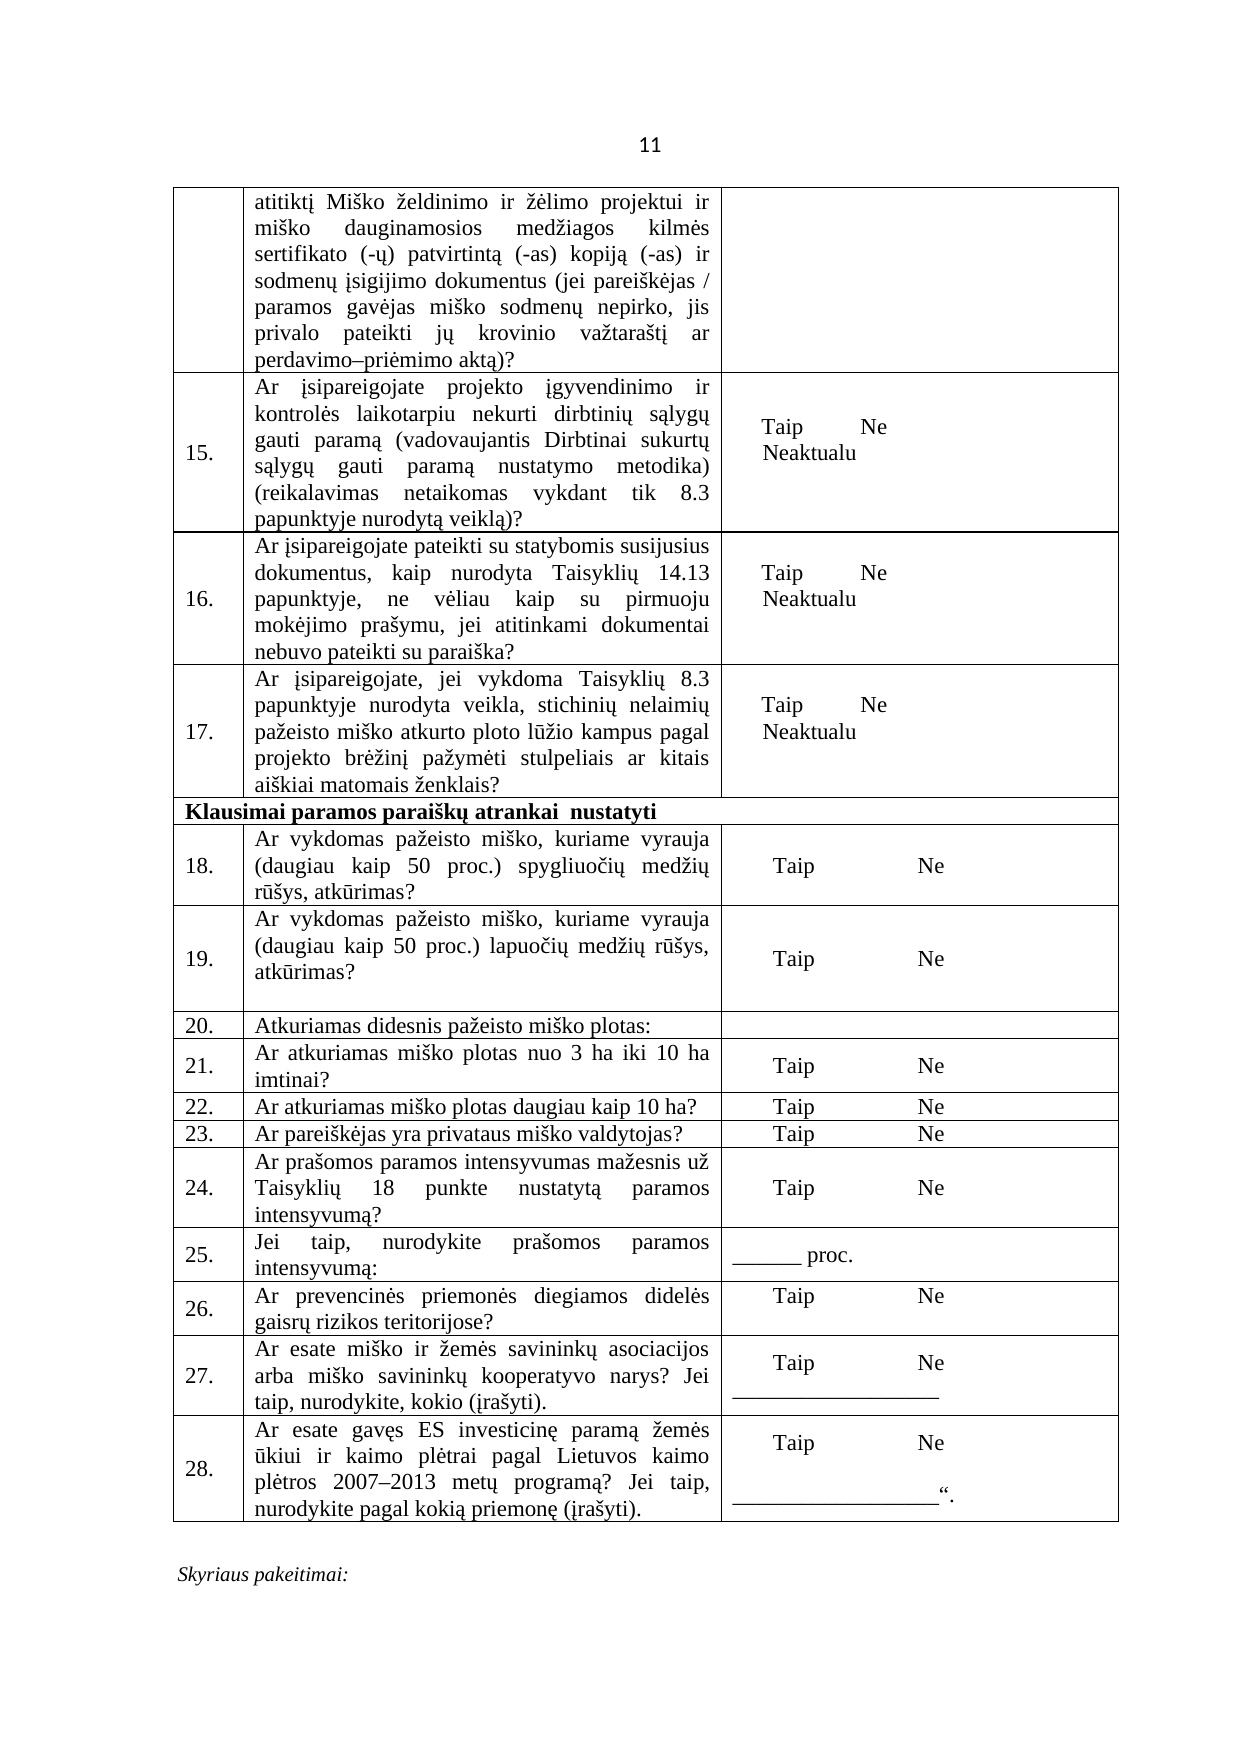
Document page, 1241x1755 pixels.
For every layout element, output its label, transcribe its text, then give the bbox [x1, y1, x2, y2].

table_cell Taip Ne [722, 825, 1118, 904]
table_cell Taip Ne __________________ [722, 1336, 1118, 1414]
table_cell atitiktį Miško želdinimo ir žėlimo projektui ir miško dauginamosios medžiagos kilmės sertifikato (-ų) patvirtintą (-as) kopiją (-as) ir sodmenų įsigijimo dokumentus (jei pareiškėjas / paramos gavėjas miško sodmenų nepirko, jis privalo pateikti jų krovinio važtaraštį ar perdavimo–priėmimo aktą)? [244, 188, 721, 372]
table_cell Taip Ne [722, 1039, 1118, 1092]
table_cell Taip Ne [722, 1282, 1118, 1334]
table_cell Taip Ne Neaktualu [722, 665, 1118, 797]
table_cell Ar vykdomas pažeisto miško, kuriame vyrauja (daugiau kaip 50 proc.) spygliuočių medžių rūšys, atkūrimas? [244, 825, 721, 904]
table_cell Taip Ne [722, 1093, 1118, 1119]
table_cell 27. [174, 1336, 243, 1414]
table_cell Ar vykdomas pažeisto miško, kuriame vyrauja (daugiau kaip 50 proc.) lapuočių medžių rūšys, atkūrimas? [244, 906, 721, 1011]
table_cell Taip Ne [722, 1148, 1118, 1227]
table_cell ______ proc. [722, 1228, 1118, 1281]
table_cell Klausimai paramos paraiškų atrankai nustatyti [174, 798, 1118, 824]
table_cell Taip Ne __________________“. [722, 1416, 1118, 1521]
table_cell Taip Ne Neaktualu [722, 533, 1118, 664]
table_cell 19. [174, 906, 243, 1011]
table_cell 25. [174, 1228, 243, 1281]
table_cell [722, 1012, 1118, 1038]
text Skyriaus pakeitimai: [177, 1562, 1122, 1586]
table_cell Ar įsipareigojate projekto įgyvendinimo ir kontrolės laikotarpiu nekurti dirbtinių sąlygų gauti paramą (vadovaujantis Dirbtinai sukurtų sąlygų gauti paramą nustatymo metodika) (reikalavimas netaikomas vykdant tik 8.3 papunktyje nurodytą veiklą)? [244, 373, 721, 531]
table_cell 28. [174, 1416, 243, 1521]
table_cell 24. [174, 1148, 243, 1227]
table_cell 15. [174, 373, 243, 531]
table_cell 26. [174, 1282, 243, 1334]
table_cell 20. [174, 1012, 243, 1038]
table_cell 18. [174, 825, 243, 904]
table_cell 17. [174, 665, 243, 797]
table_cell 21. [174, 1039, 243, 1092]
table_cell Atkuriamas didesnis pažeisto miško plotas: [244, 1012, 721, 1038]
table_cell Ar esate miško ir žemės savininkų asociacijos arba miško savininkų kooperatyvo narys? Jei taip, nurodykite, kokio (įrašyti). [244, 1336, 721, 1414]
table_cell Ar įsipareigojate, jei vykdoma Taisyklių 8.3 papunktyje nurodyta veikla, stichinių nelaimių pažeisto miško atkurto ploto lūžio kampus pagal projekto brėžinį pažymėti stulpeliais ar kitais aiškiai matomais ženklais? [244, 665, 721, 797]
table_cell Ar atkuriamas miško plotas daugiau kaip 10 ha? [244, 1093, 721, 1119]
table_cell [174, 188, 243, 372]
table_cell Ar esate gavęs ES investicinę paramą žemės ūkiui ir kaimo plėtrai pagal Lietuvos kaimo plėtros 2007–2013 metų programą? Jei taip, nurodykite pagal kokią priemonę (įrašyti). [244, 1416, 721, 1521]
table_cell 22. [174, 1093, 243, 1119]
table_cell Ar pareiškėjas yra privataus miško valdytojas? [244, 1121, 721, 1147]
table_cell 23. [174, 1121, 243, 1147]
table_cell Taip Ne Neaktualu [722, 373, 1118, 531]
table_cell Taip Ne [722, 906, 1118, 1011]
table_cell Taip Ne [722, 1121, 1118, 1147]
table_cell Ar prašomos paramos intensyvumas mažesnis už Taisyklių 18 punkte nustatytą paramos intensyvumą? [244, 1148, 721, 1227]
table_cell 16. [174, 533, 243, 664]
table_cell Jei taip, nurodykite prašomos paramos intensyvumą: [244, 1228, 721, 1281]
table_cell Ar prevencinės priemonės diegiamos didelės gaisrų rizikos teritorijose? [244, 1282, 721, 1334]
table_cell Ar atkuriamas miško plotas nuo 3 ha iki 10 ha imtinai? [244, 1039, 721, 1092]
table_cell Ar įsipareigojate pateikti su statybomis susijusius dokumentus, kaip nurodyta Taisyklių 14.13 papunktyje, ne vėliau kaip su pirmuoju mokėjimo prašymu, jei atitinkami dokumentai nebuvo pateikti su paraiška? [244, 533, 721, 664]
table_cell [722, 188, 1118, 372]
